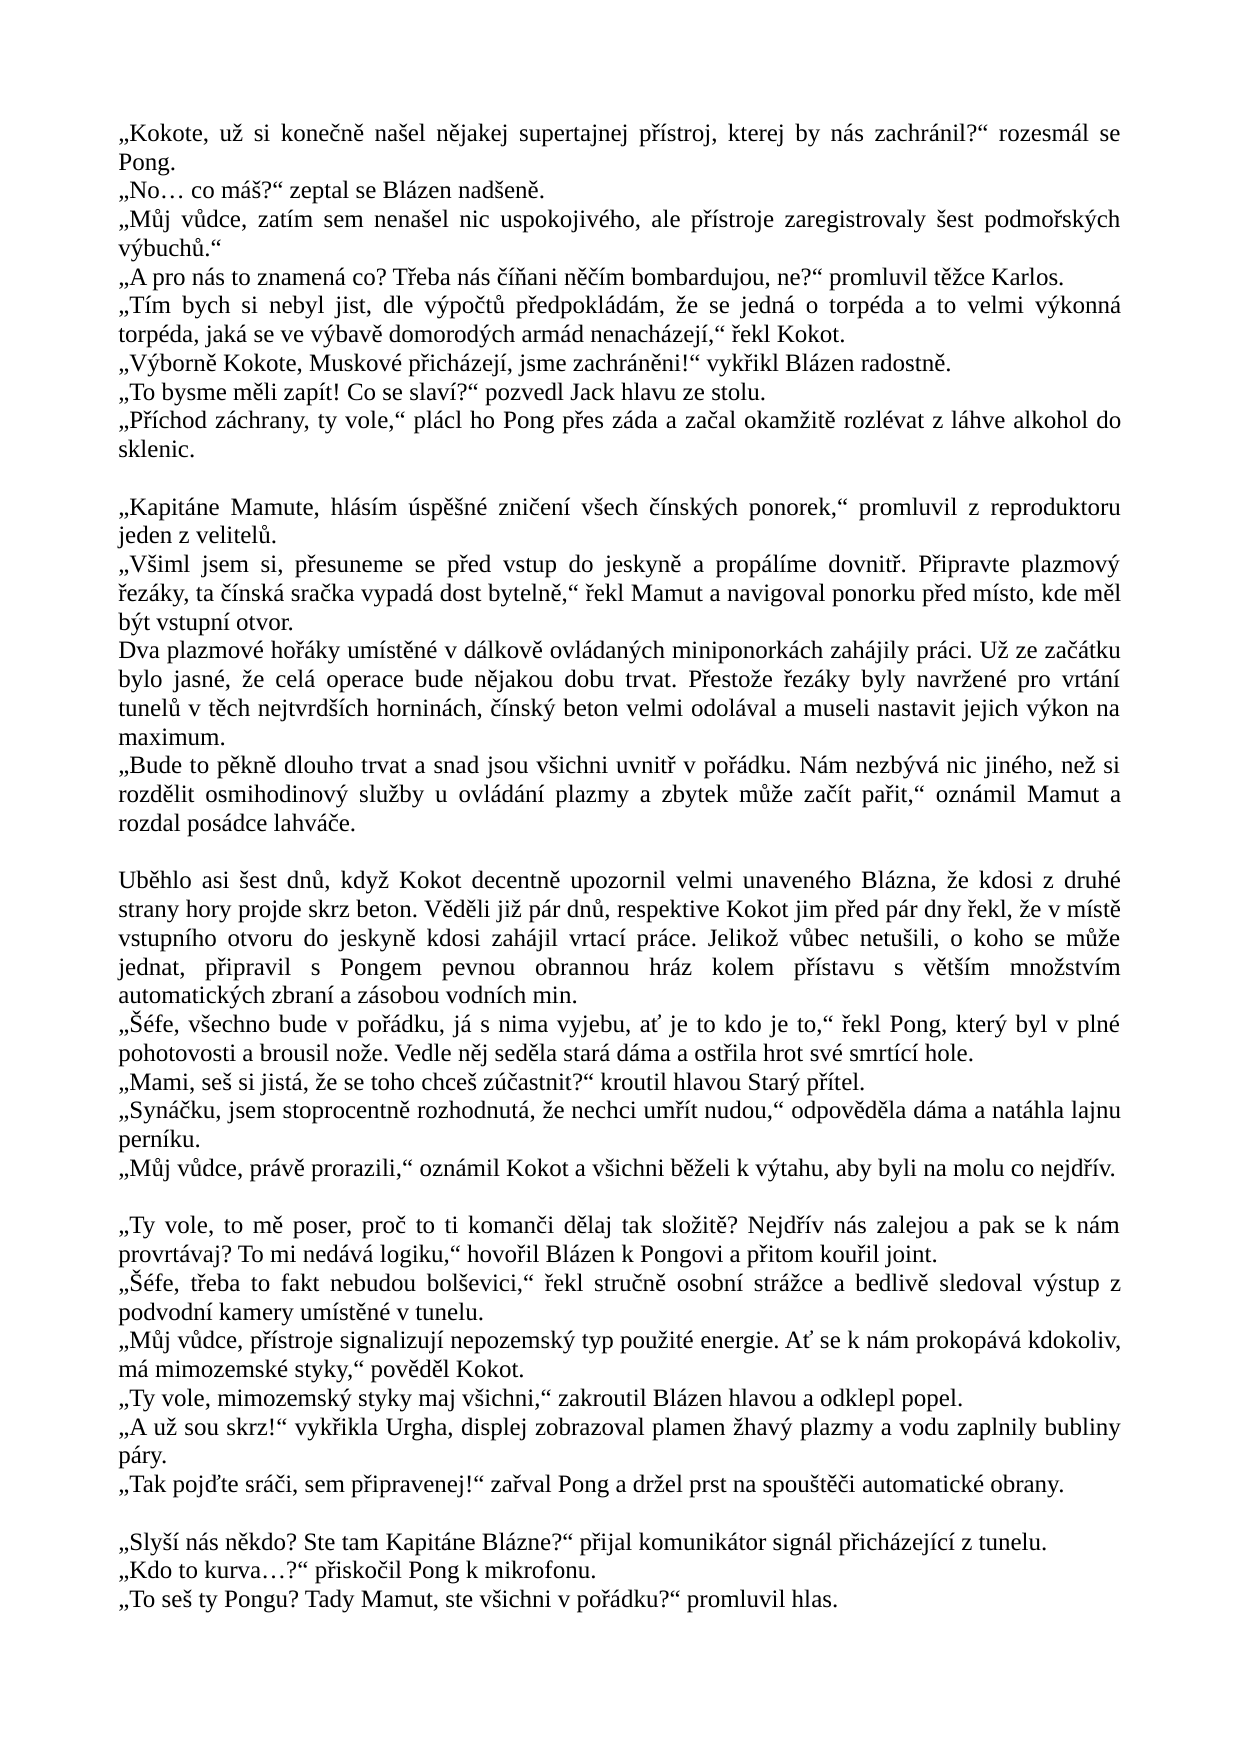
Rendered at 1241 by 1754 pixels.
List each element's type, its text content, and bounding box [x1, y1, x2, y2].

text „Kdo to kurva…?“ přiskočil Pong k mikrofonu. [118, 1556, 1122, 1584]
text „Příchod záchrany, ty vole,“ plácl ho Pong přes záda a začal okamžitě rozlévat z láhve alkohol do sklenic. [118, 406, 1122, 463]
text „Ty vole, mimozemský styky maj všichni,“ zakroutil Blázen hlavou a odklepl popel. [118, 1383, 1122, 1412]
text „Tak pojďte sráči, sem připravenej!“ zařval Pong a držel prst na spouštěči automatické obrany. [118, 1469, 1122, 1498]
text Uběhlo asi šest dnů, když Kokot decentně upozornil velmi unaveného Blázna, že kdosi z druhé strany hory projde skrz beton. Věděli již pár dnů, respektive Kokot jim před pár dny řekl, že v místě vstupního otvoru do jeskyně kdosi zahájil vrtací práce. Jelikož vůbec netušili, o koho se může jednat, připravil s Pongem pevnou obrannou hráz kolem přístavu s větším množstvím automatických zbraní a zásobou vodních min. [118, 866, 1122, 1009]
text Dva plazmové hořáky umístěné v dálkově ovládaných miniponorkách zahájily práci. Už ze začátku bylo jasné, že celá operace bude nějakou dobu trvat. Přestože řezáky byly navržené pro vrtání tunelů v těch nejtvrdších horninách, čínský beton velmi odolával a museli nastavit jejich výkon na maximum. [118, 636, 1122, 751]
text „Šéfe, všechno bude v pořádku, já s nima vyjebu, ať je to kdo je to,“ řekl Pong, který byl v plné pohotovosti a brousil nože. Vedle něj seděla stará dáma a ostřila hrot své smrtící hole. [118, 1009, 1122, 1067]
text „Kokote, už si konečně našel nějakej supertajnej přístroj, kterej by nás zachránil?“ rozesmál se Pong. [118, 118, 1122, 176]
text „Šéfe, třeba to fakt nebudou bolševici,“ řekl stručně osobní strážce a bedlivě sledoval výstup z podvodní kamery umístěné v tunelu. [118, 1268, 1122, 1326]
text „A už sou skrz!“ vykřikla Urgha, displej zobrazoval plamen žhavý plazmy a vodu zaplnily bubliny páry. [118, 1412, 1122, 1469]
text „Můj vůdce, přístroje signalizují nepozemský typ použité energie. Ať se k nám prokopává kdokoliv, má mimozemské styky,“ pověděl Kokot. [118, 1326, 1122, 1383]
text „Bude to pěkně dlouho trvat a snad jsou všichni uvnitř v pořádku. Nám nezbývá nic jiného, než si rozdělit osmihodinový služby u ovládání plazmy a zbytek může začít pařit,“ oznámil Mamut a rozdal posádce lahváče. [118, 751, 1122, 837]
text „Slyší nás někdo? Ste tam Kapitáne Blázne?“ přijal komunikátor signál přicházející z tunelu. [118, 1527, 1122, 1556]
text „To seš ty Pongu? Tady Mamut, ste všichni v pořádku?“ promluvil hlas. [118, 1584, 1122, 1613]
text „A pro nás to znamená co? Třeba nás číňani něčím bombardujou, ne?“ promluvil těžce Karlos. [118, 262, 1122, 291]
text „Můj vůdce, právě prorazili,“ oznámil Kokot a všichni běželi k výtahu, aby byli na molu co nejdřív. [118, 1153, 1122, 1182]
text „Kapitáne Mamute, hlásím úspěšné zničení všech čínských ponorek,“ promluvil z reproduktoru jeden z velitelů. [118, 492, 1122, 549]
text „Všiml jsem si, přesuneme se před vstup do jeskyně a propálíme dovnitř. Připravte plazmový řezáky, ta čínská sračka vypadá dost bytelně,“ řekl Mamut a navigoval ponorku před místo, kde měl být vstupní otvor. [118, 549, 1122, 636]
text „Můj vůdce, zatím sem nenašel nic uspokojivého, ale přístroje zaregistrovaly šest podmořských výbuchů.“ [118, 204, 1122, 262]
text „Ty vole, to mě poser, proč to ti komanči dělaj tak složitě? Nejdřív nás zalejou a pak se k nám provrtávaj? To mi nedává logiku,“ hovořil Blázen k Pongovi a přitom kouřil joint. [118, 1211, 1122, 1268]
text „Mami, seš si jistá, že se toho chceš zúčastnit?“ kroutil hlavou Starý přítel. [118, 1067, 1122, 1096]
text „Výborně Kokote, Muskové přicházejí, jsme zachráněni!“ vykřikl Blázen radostně. [118, 348, 1122, 377]
text „Synáčku, jsem stoprocentně rozhodnutá, že nechci umřít nudou,“ odpověděla dáma a natáhla lajnu perníku. [118, 1096, 1122, 1153]
text „Tím bych si nebyl jist, dle výpočtů předpokládám, že se jedná o torpéda a to velmi výkonná torpéda, jaká se ve výbavě domorodých armád nenacházejí,“ řekl Kokot. [118, 291, 1122, 348]
text „To bysme měli zapít! Co se slaví?“ pozvedl Jack hlavu ze stolu. [118, 377, 1122, 406]
text „No… co máš?“ zeptal se Blázen nadšeně. [118, 176, 1122, 204]
